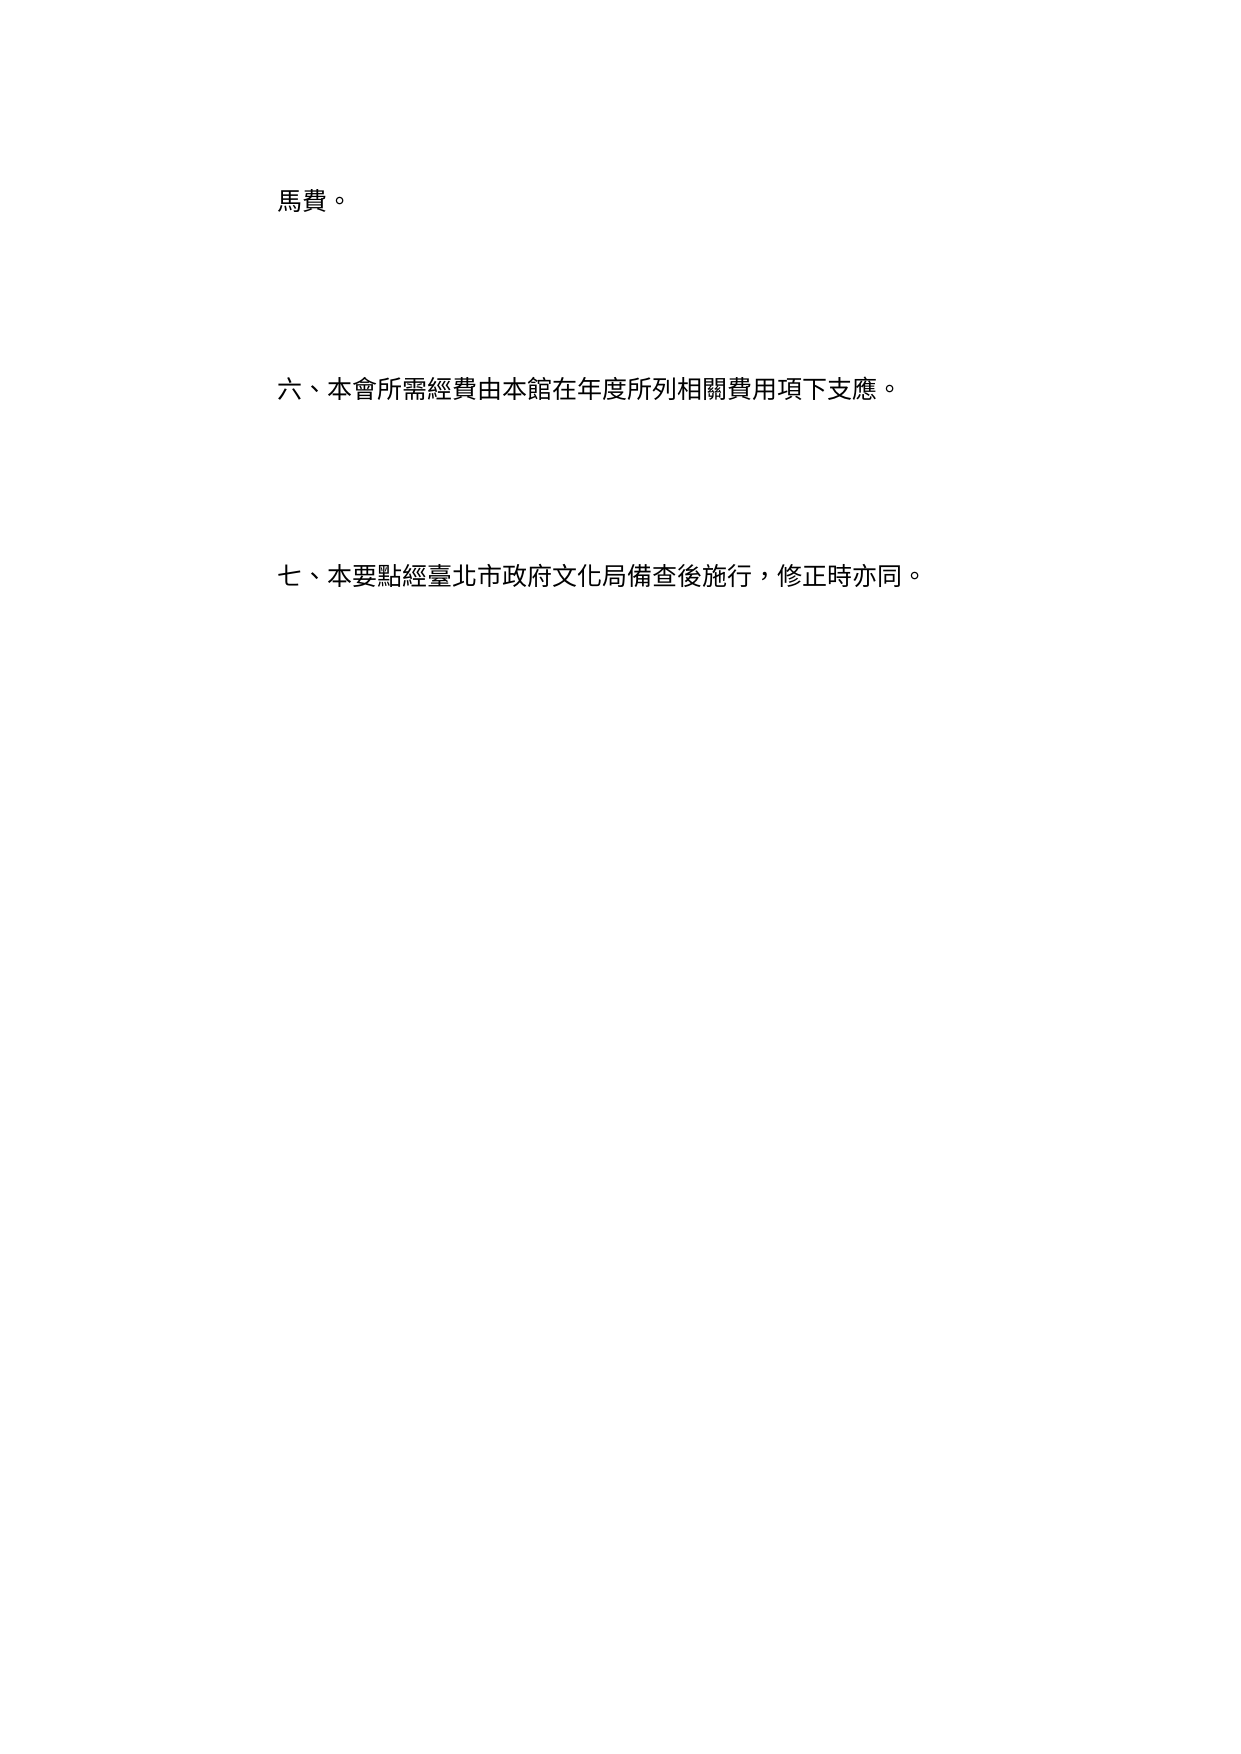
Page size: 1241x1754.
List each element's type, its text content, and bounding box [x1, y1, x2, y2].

table_cell [278, 346, 1009, 533]
table_cell [278, 658, 927, 721]
table_cell [231, 158, 277, 346]
table_header 馬費。 [278, 158, 1009, 221]
table_cell [278, 408, 902, 471]
table_cell [278, 221, 1009, 283]
table_header 七、本要點經臺北市政府文化局備查後施行，修正時亦同。 [278, 533, 927, 658]
table_cell [278, 283, 1009, 346]
table_cell [231, 346, 277, 533]
table_cell [278, 533, 1009, 783]
table_cell [231, 533, 277, 783]
table_header 六、本會所需經費由本館在年度所列相關費用項下支應。 [278, 346, 902, 408]
